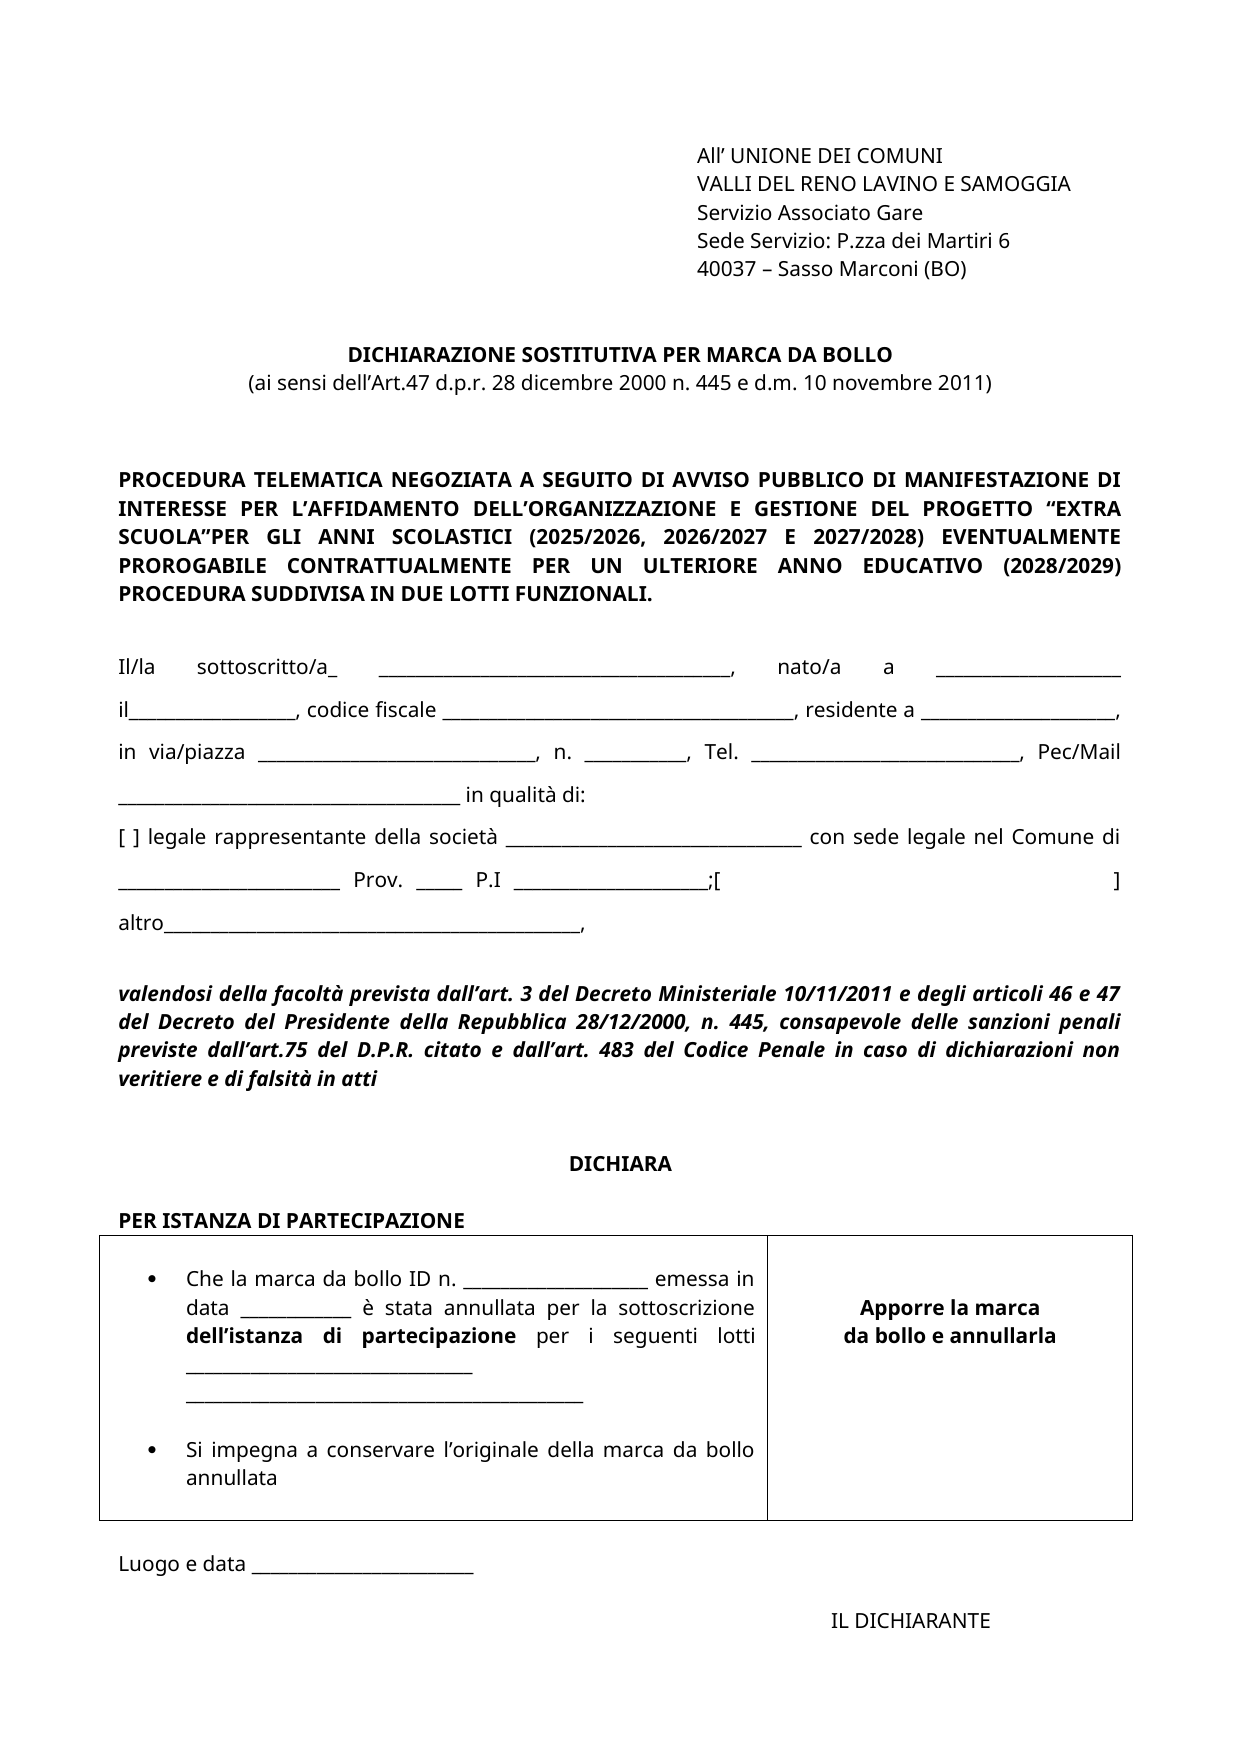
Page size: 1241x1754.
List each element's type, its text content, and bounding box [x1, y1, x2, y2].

text VALLI DEL RENO LAVINO E SAMOGGIA [697, 169, 1122, 198]
table_header Apporre la marca da bollo e annullarla [768, 1236, 1132, 1520]
text [ ] legale rappresentante della società ________________________________ con sede legale nel Comune di ________________________ Prov. _____ P.I _____________________;[ ] altro_____________________________________________, [118, 822, 1122, 936]
text valendosi della facoltà prevista dall’art. 3 del Decreto Ministeriale 10/11/2011 e degli articoli 46 e 47 del Decreto del Presidente della Repubblica 28/12/2000, n. 445, consapevole delle sanzioni penali previste dall’art.75 del D.P.R. citato e dall’art. 483 del Codice Penale in caso di dichiarazioni non veritiere e di falsità in atti [118, 979, 1122, 1092]
text 40037 – Sasso Marconi (BO) [697, 254, 1122, 283]
text PER ISTANZA DI PARTECIPAZIONE [118, 1206, 1122, 1235]
text DICHIARAZIONE SOSTITUTIVA PER MARCA DA BOLLO [118, 340, 1122, 368]
text All’ UNIONE DEI COMUNI [697, 141, 1122, 169]
text PROCEDURA TELEMATICA NEGOZIATA A SEGUITO DI AVVISO PUBBLICO DI MANIFESTAZIONE DI INTERESSE PER L’AFFIDAMENTO DELL’ORGANIZZAZIONE E GESTIONE DEL PROGETTO “EXTRA SCUOLA”PER GLI ANNI SCOLASTICI (2025/2026, 2026/2027 E 2027/2028) EVENTUALMENTE PROROGABILE CONTRATTUALMENTE PER UN ULTERIORE ANNO EDUCATIVO (2028/2029) PROCEDURA SUDDIVISA IN DUE LOTTI FUNZIONALI. [118, 465, 1122, 608]
text Luogo e data ________________________ [118, 1549, 1122, 1578]
text (ai sensi dell’Art.47 d.p.r. 28 dicembre 2000 n. 445 e d.m. 10 novembre 2011) [118, 368, 1122, 397]
text Servizio Associato Gare [697, 198, 1122, 226]
text DICHIARA [118, 1149, 1122, 1178]
table_header Che la marca da bollo ID n. ____________________ emessa in data ____________ è stata annullata per la sottoscrizione dell’istanza di partecipazione per i seguenti lotti _______________________________ ___________________________________________ Si impegna a conservare l’originale della marca da bollo annullata [100, 1236, 767, 1520]
text Il/la sottoscritto/a_ ______________________________________, nato/a a ____________________ il__________________, codice fiscale ______________________________________, residente a _____________________, in via/piazza ______________________________, n. ___________, Tel. _____________________________, Pec/Mail _____________________________________ in qualità di: [118, 652, 1122, 808]
text IL DICHIARANTE [699, 1606, 1122, 1635]
text Sede Servizio: P.zza dei Martiri 6 [697, 226, 1122, 254]
